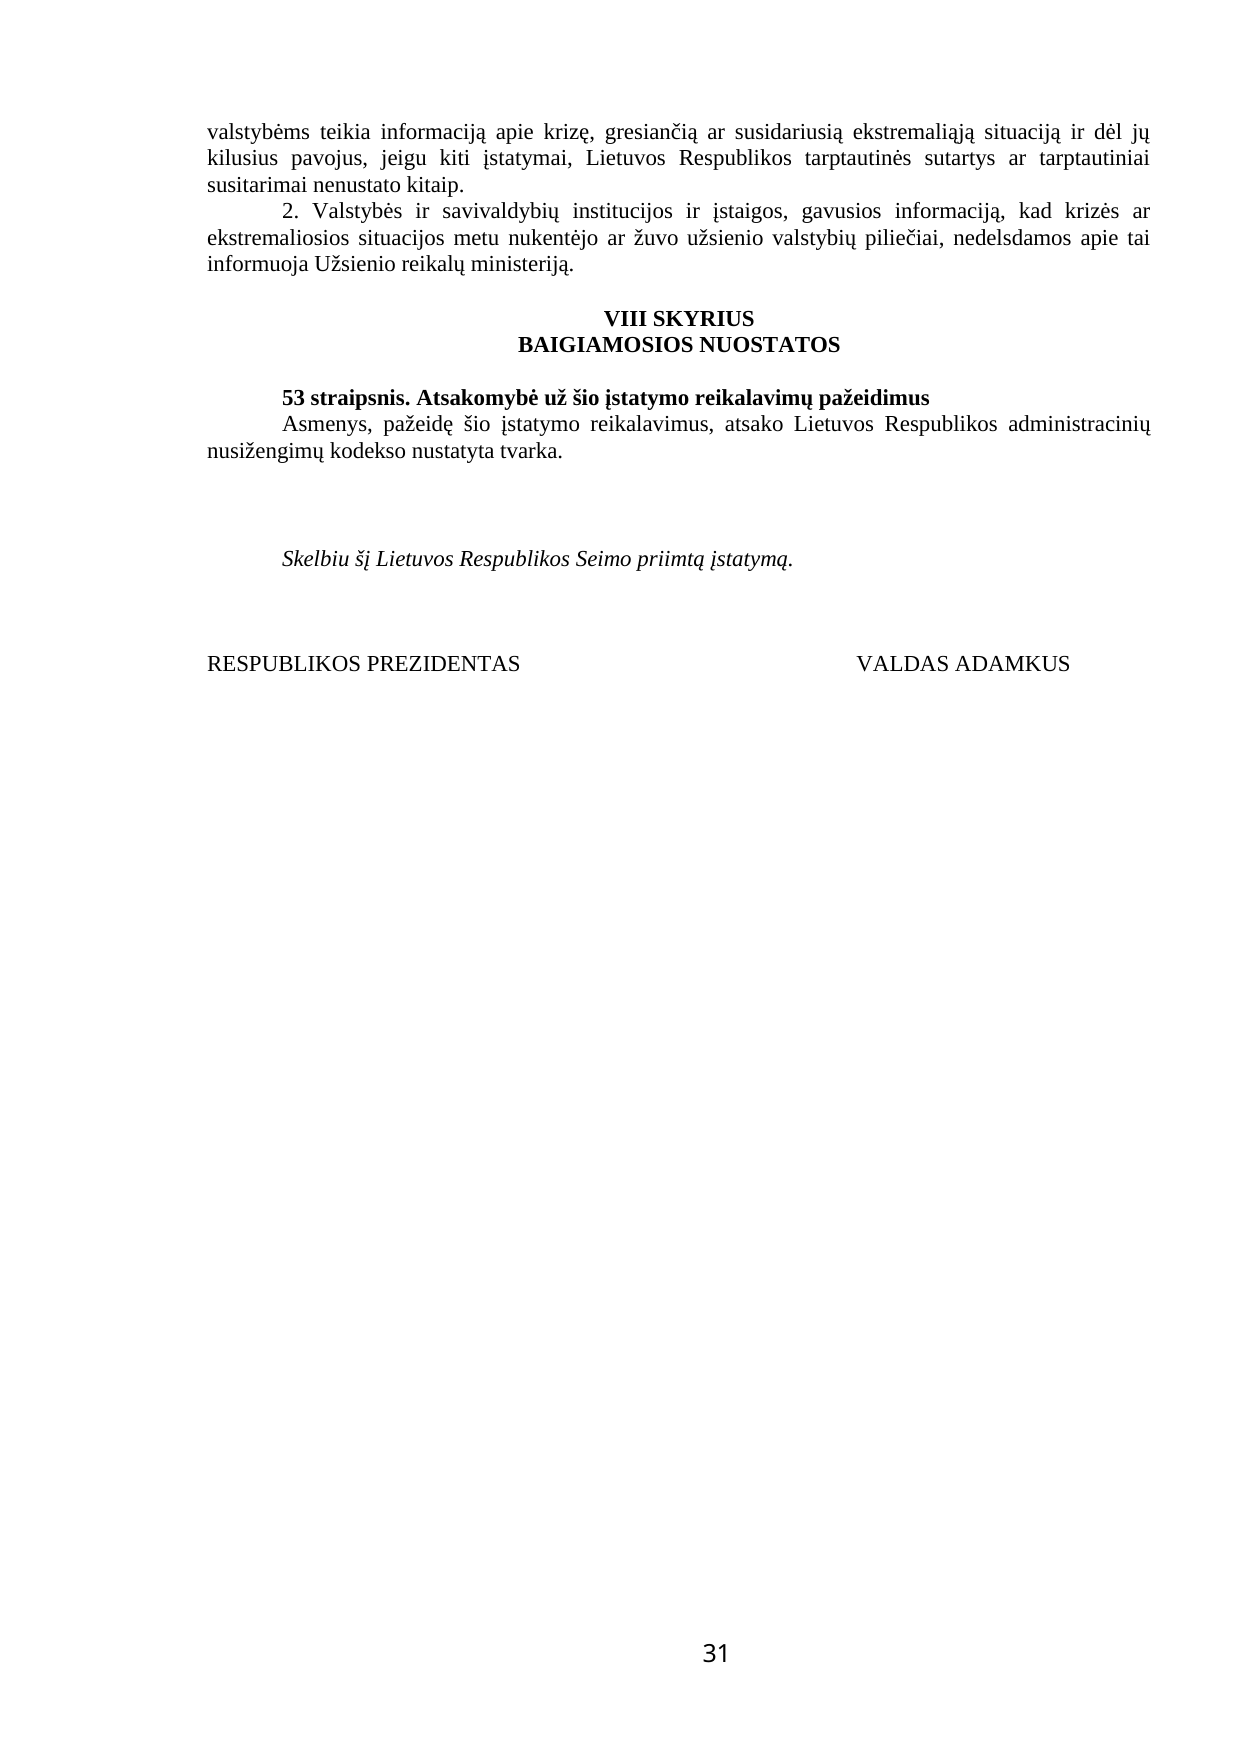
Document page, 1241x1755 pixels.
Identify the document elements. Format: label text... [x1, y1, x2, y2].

text 2. Valstybės ir savivaldybių institucijos ir įstaigos, gavusios informaciją, kad krizės ar ekstremaliosios situacijos metu nukentėjo ar žuvo užsienio valstybių piliečiai, nedelsdamos apie tai informuoja Užsienio reikalų ministeriją. [207, 197, 1152, 276]
text valstybėms teikia informaciją apie krizę, gresiančią ar susidariusią ekstremaliąją situaciją ir dėl jų kilusius pavojus, jeigu kiti įstatymai, Lietuvos Respublikos tarptautinės sutartys ar tarptautiniai susitarimai nenustato kitaip. [207, 118, 1152, 197]
text VIII skyrius [207, 305, 1152, 331]
text 53 straipsnis. Atsakomybė už šio įstatymo reikalavimų pažeidimus [207, 384, 1152, 410]
text Baigiamosios nuostatos [207, 331, 1152, 358]
text Asmenys, pažeidę šio įstatymo reikalavimus, atsako Lietuvos Respublikos administracinių nusižengimų kodekso nustatyta tvarka. [207, 410, 1152, 463]
text Skelbiu šį Lietuvos Respublikos Seimo priimtą įstatymą. [207, 544, 1152, 571]
text RESPUBLIKOS PREZIDENTAS VALDAS ADAMKUS [207, 650, 1152, 676]
